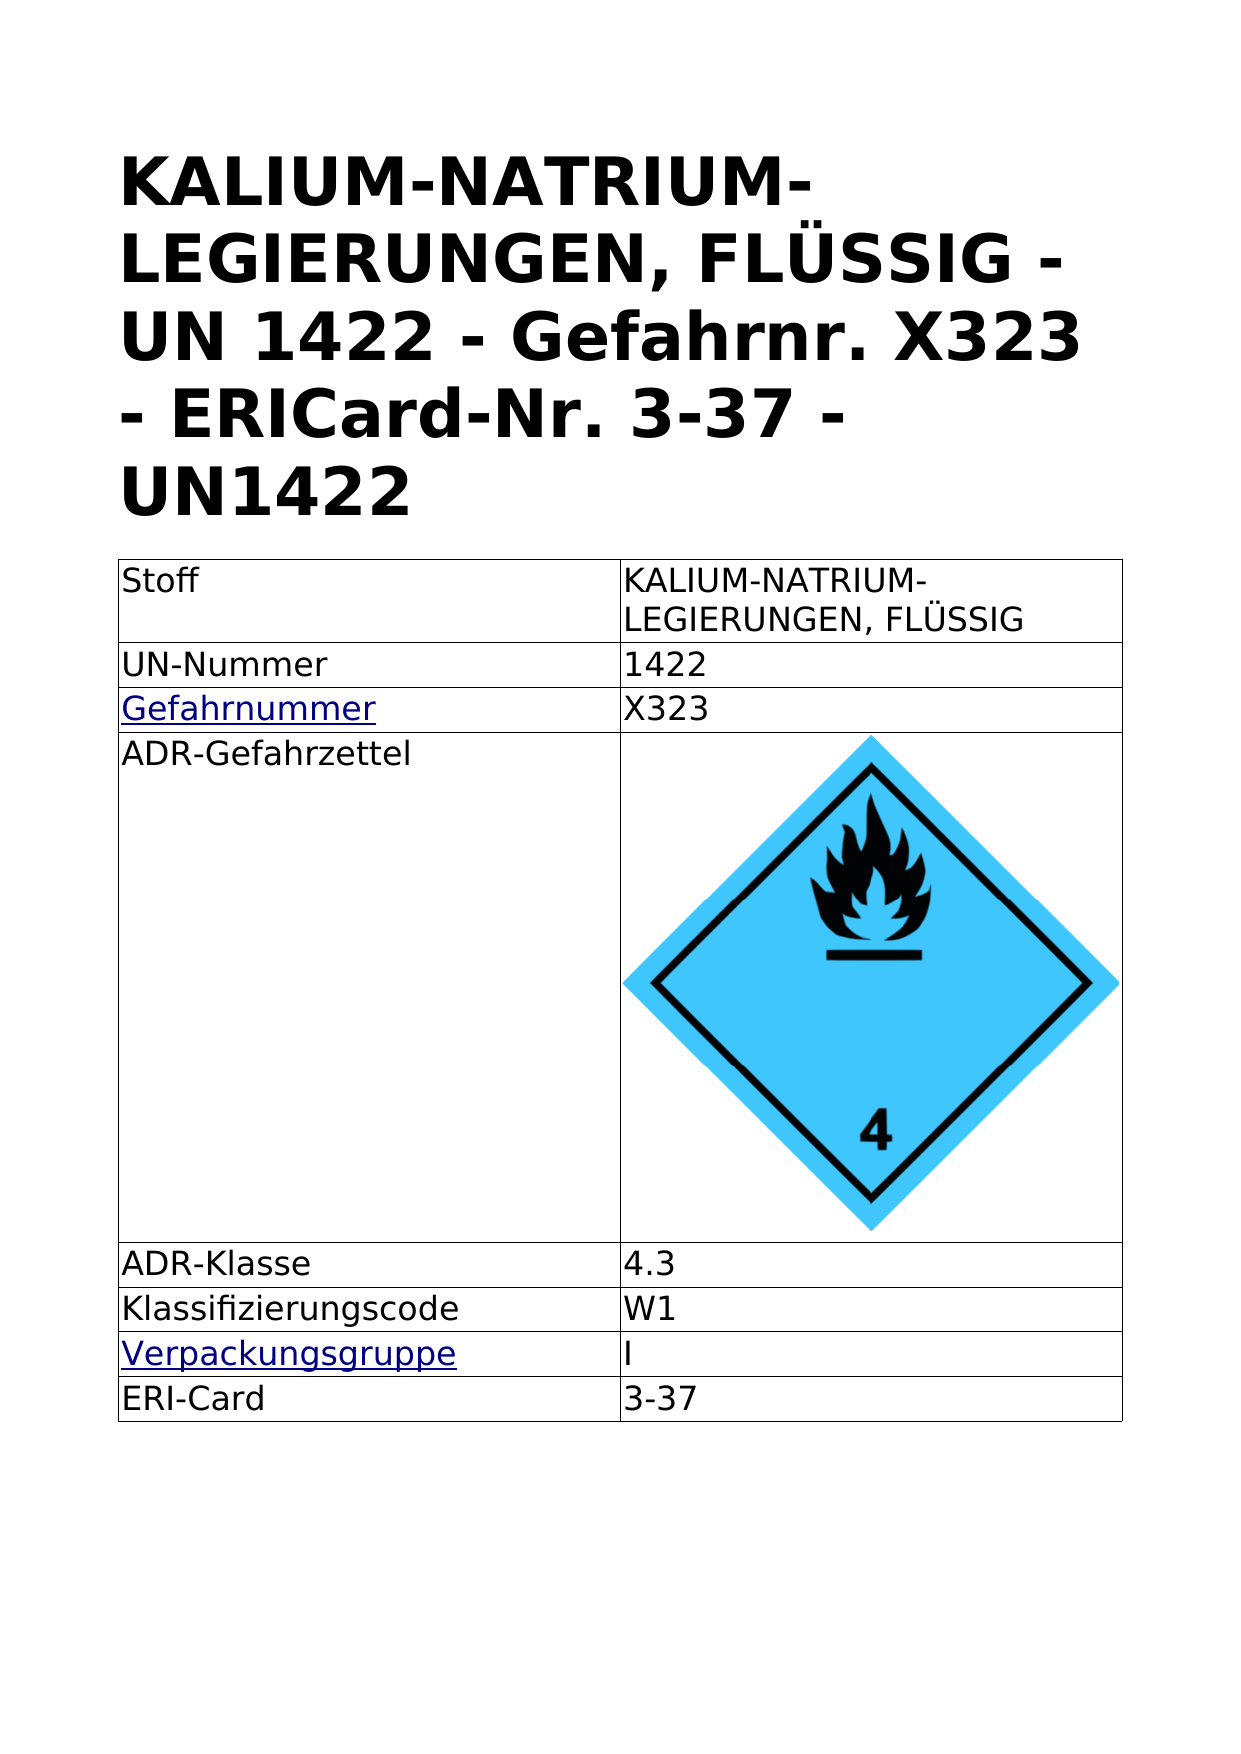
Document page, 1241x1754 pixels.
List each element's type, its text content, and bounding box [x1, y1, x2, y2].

table_cell 1422 [621, 643, 1122, 687]
table_cell ADR-Gefahrzettel [119, 733, 620, 1242]
table_cell 4.3 [621, 1243, 1122, 1287]
table_header KALIUM-NATRIUM-LEGIERUNGEN, FLÜSSIG [621, 560, 1122, 642]
table_cell [621, 733, 1122, 1242]
table_cell I [621, 1332, 1122, 1376]
table_cell UN-Nummer [119, 643, 620, 687]
subtitle KALIUM-NATRIUM-LEGIERUNGEN, FLÜSSIG - UN 1422 - Gefahrnr. X323 - ERICard-Nr. 3-37 - UN1422 [118, 143, 1122, 531]
table_cell Verpackungsgruppe [119, 1332, 620, 1376]
table_cell W1 [621, 1288, 1122, 1331]
table_cell 3-37 [621, 1377, 1122, 1421]
table_cell ERI-Card [119, 1377, 620, 1421]
table_cell Gefahrnummer [119, 688, 620, 732]
table_cell ADR-Klasse [119, 1243, 620, 1287]
table_cell X323 [621, 688, 1122, 732]
picture [622, 734, 1120, 1231]
table_header Stoff [119, 560, 620, 642]
table_cell Klassifizierungscode [119, 1288, 620, 1331]
